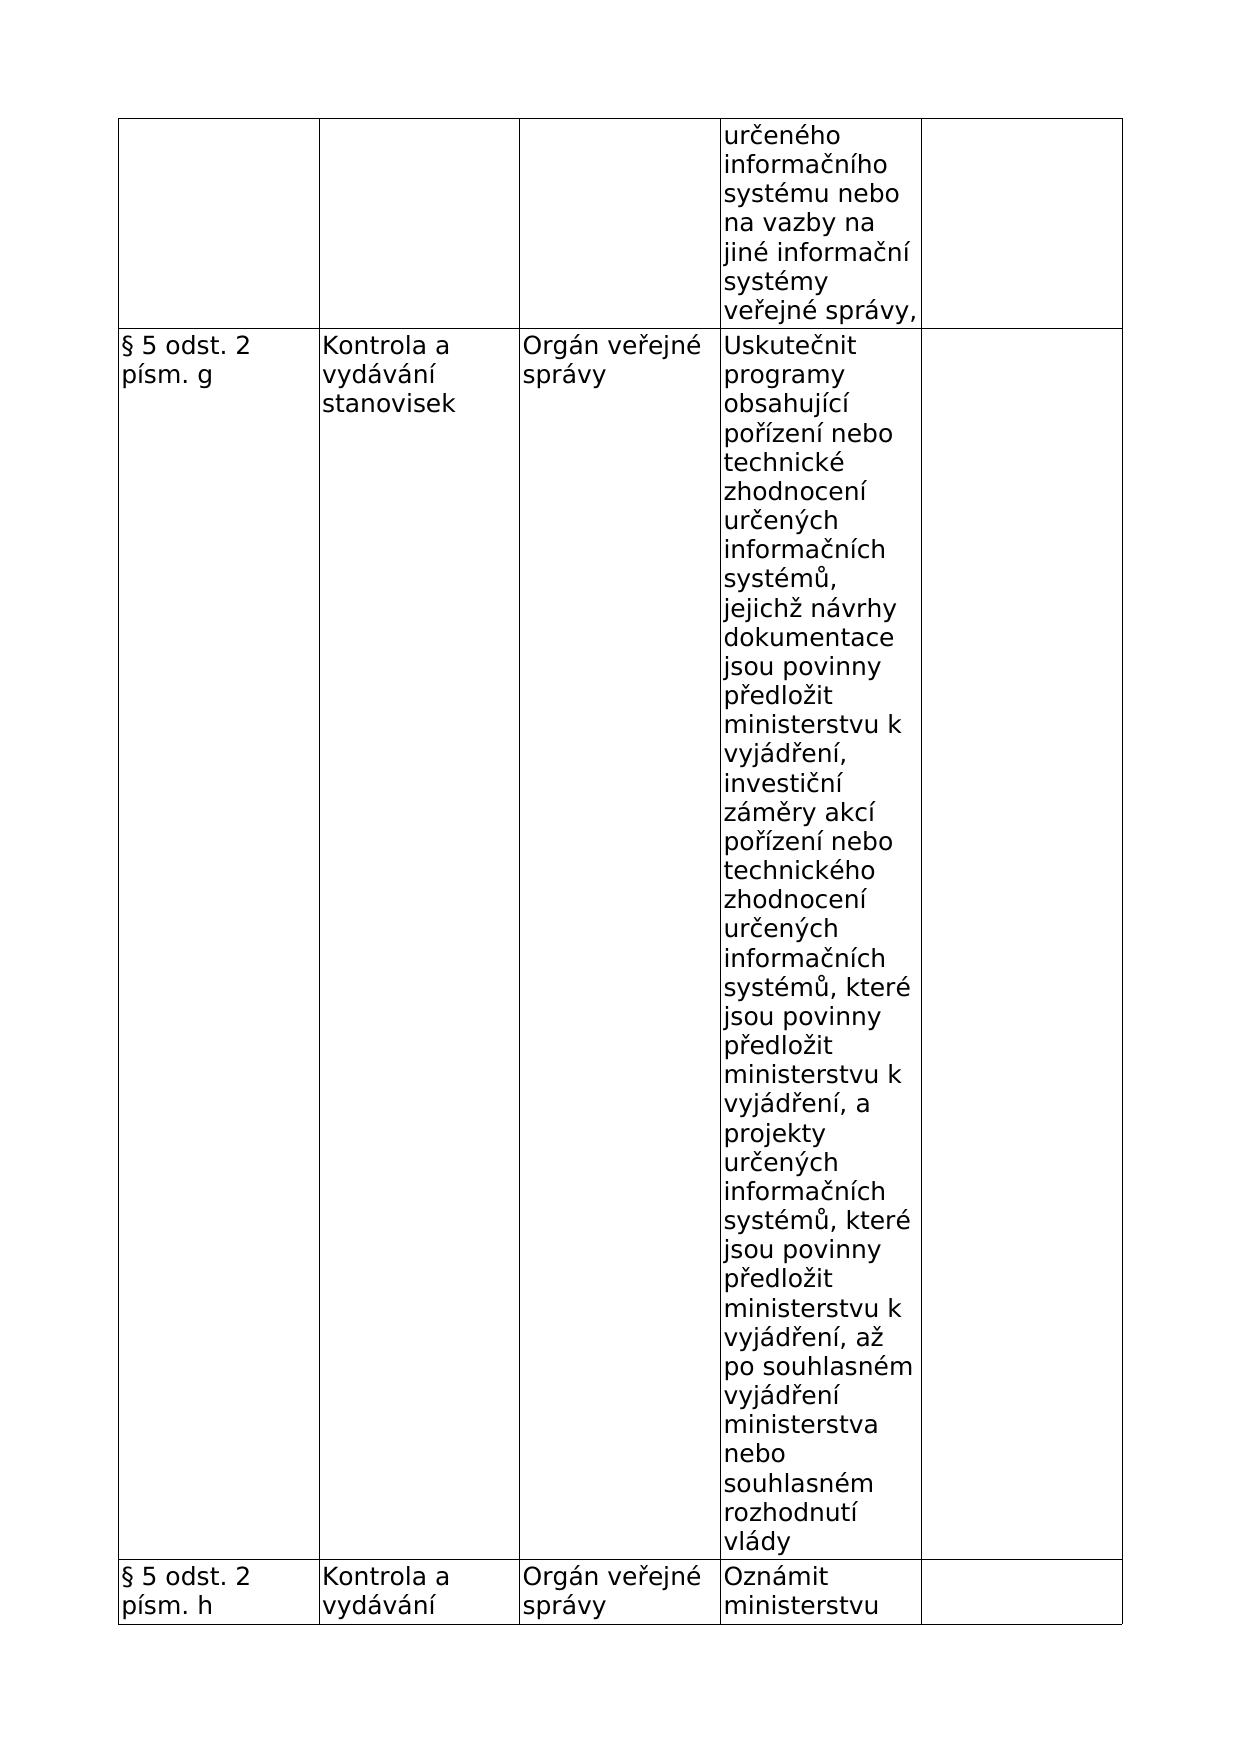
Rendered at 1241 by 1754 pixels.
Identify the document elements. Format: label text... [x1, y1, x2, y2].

table_cell Orgán veřejné správy [520, 1560, 720, 1623]
table_cell [119, 119, 319, 328]
table_cell § 5 odst. 2 písm. g [119, 329, 319, 1559]
table_cell Uskutečnit programy obsahující pořízení nebo technické zhodnocení určených informačních systémů, jejichž návrhy dokumentace jsou povinny předložit ministerstvu k vyjádření, investiční záměry akcí pořízení nebo technického zhodnocení určených informačních systémů, které jsou povinny předložit ministerstvu k vyjádření, a projekty určených informačních systémů, které jsou povinny předložit ministerstvu k vyjádření, až po souhlasném vyjádření ministerstva nebo souhlasném rozhodnutí vlády [721, 329, 921, 1559]
table_cell Oznámit ministerstvu [721, 1560, 921, 1623]
table_cell [320, 119, 519, 328]
table_cell Orgán veřejné správy [520, 329, 720, 1559]
table_cell Kontrola a vydávání [320, 1560, 519, 1623]
table_cell [922, 1560, 1122, 1623]
table_cell [520, 119, 720, 328]
table_cell Kontrola a vydávání stanovisek [320, 329, 519, 1559]
table_cell určeného informačního systému nebo na vazby na jiné informační systémy veřejné správy, [721, 119, 921, 328]
table_cell [922, 329, 1122, 1559]
table_cell [922, 119, 1122, 328]
table_cell § 5 odst. 2 písm. h [119, 1560, 319, 1623]
